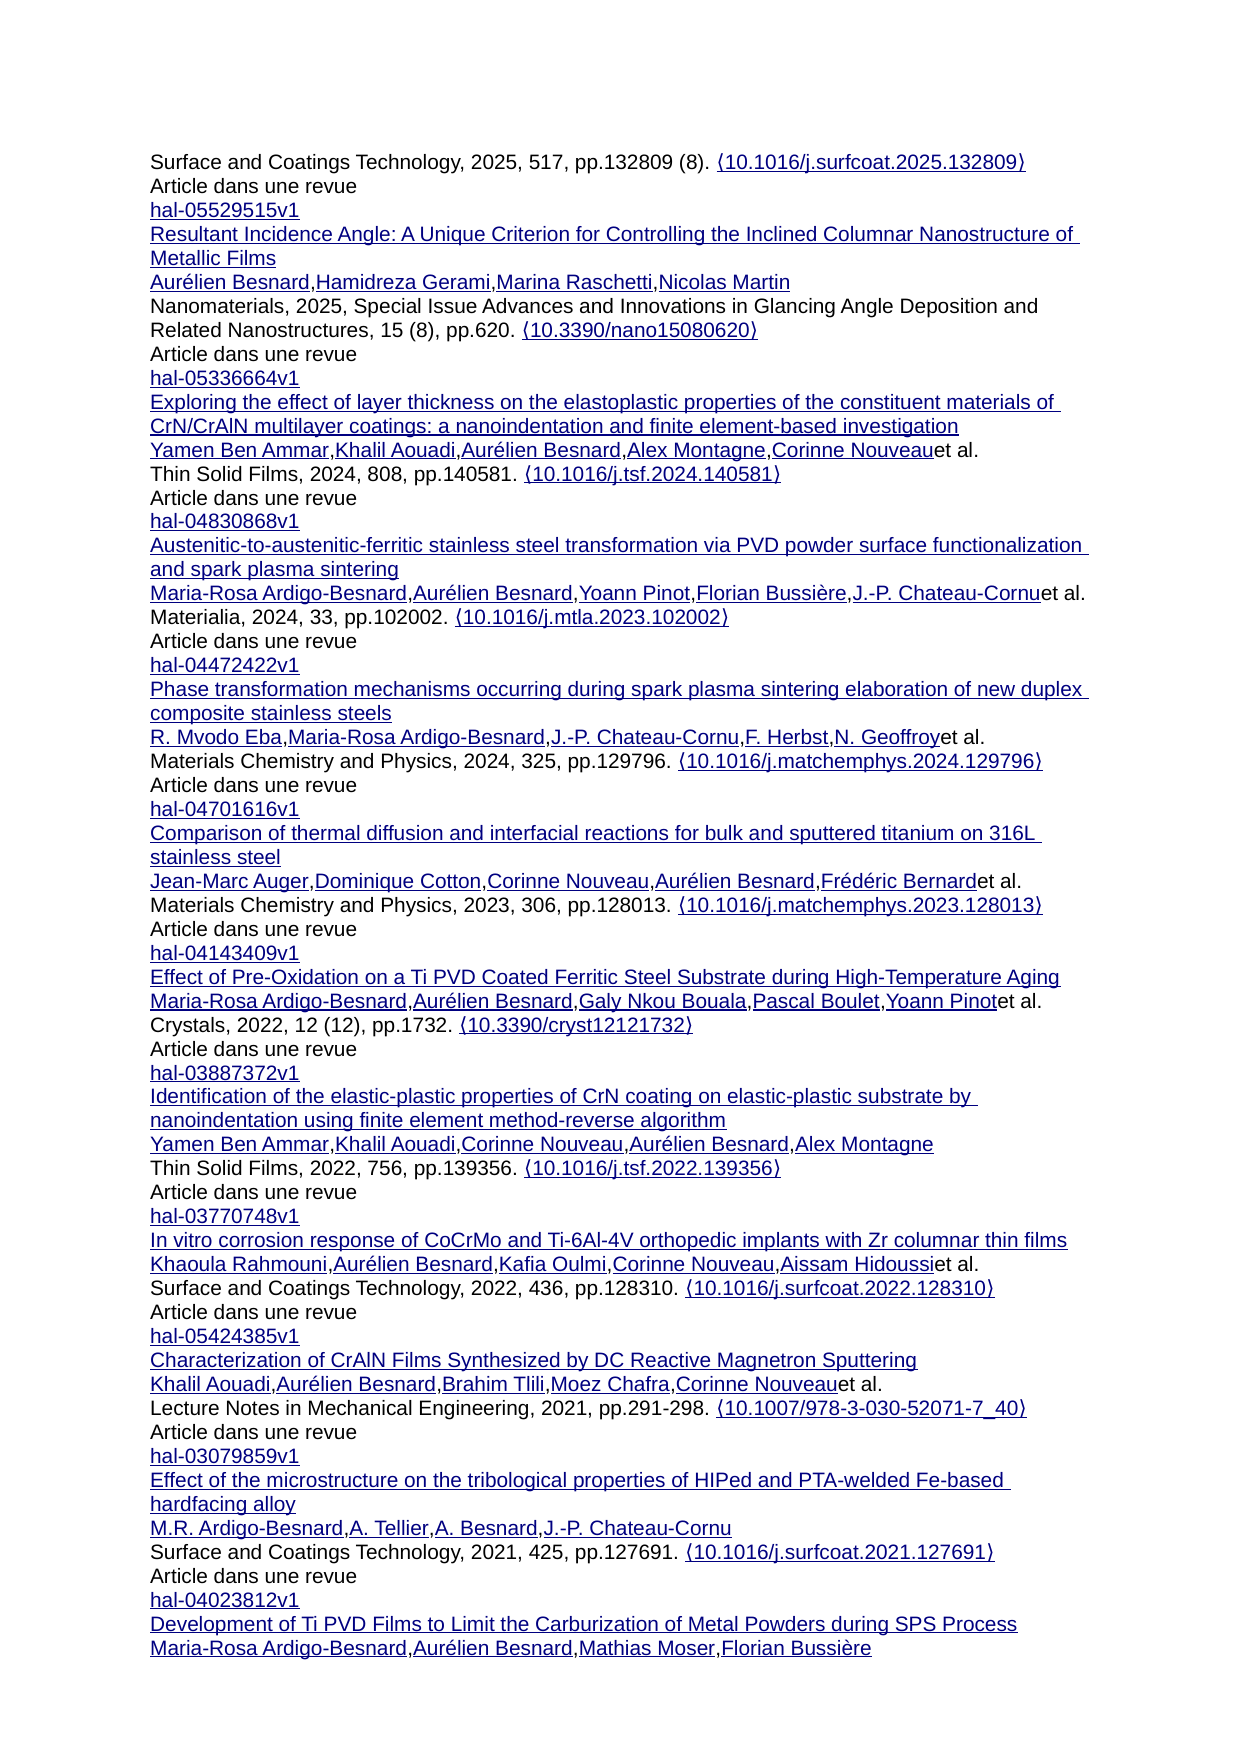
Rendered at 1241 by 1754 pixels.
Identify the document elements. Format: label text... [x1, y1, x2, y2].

table_cell Comparison of thermal diffusion and interfacial reactions for bulk and sputtered titanium on 316L stainless steel Jean-Marc Auger,Dominique Cotton,Corinne Nouveau,Aurélien Besnard,Frédéric Bernardet al. Materials Chemistry and Physics, 2023, 306, pp.128013. ⟨10.1016/j.matchemphys.2023.128013⟩ Article dans une revue hal-04143409v1 [150, 821, 1090, 964]
table_cell In vitro corrosion response of CoCrMo and Ti-6Al-4V orthopedic implants with Zr columnar thin films Khaoula Rahmouni,Aurélien Besnard,Kafia Oulmi,Corinne Nouveau,Aissam Hidoussiet al. Surface and Coatings Technology, 2022, 436, pp.128310. ⟨10.1016/j.surfcoat.2022.128310⟩ Article dans une revue hal-05424385v1 [150, 1228, 1090, 1348]
table_cell Austenitic-to-austenitic-ferritic stainless steel transformation via PVD powder surface functionalization and spark plasma sintering Maria-Rosa Ardigo-Besnard,Aurélien Besnard,Yoann Pinot,Florian Bussière,J.-P. Chateau-Cornuet al. Materialia, 2024, 33, pp.102002. ⟨10.1016/j.mtla.2023.102002⟩ Article dans une revue hal-04472422v1 [150, 533, 1090, 677]
table_cell Identification of the elastic-plastic properties of CrN coating on elastic-plastic substrate by nanoindentation using finite element method-reverse algorithm Yamen Ben Ammar,Khalil Aouadi,Corinne Nouveau,Aurélien Besnard,Alex Montagne Thin Solid Films, 2022, 756, pp.139356. ⟨10.1016/j.tsf.2022.139356⟩ Article dans une revue hal-03770748v1 [150, 1084, 1090, 1228]
table_cell Development of Ti PVD Films to Limit the Carburization of Metal Powders during SPS Process Maria-Rosa Ardigo-Besnard,Aurélien Besnard,Mathias Moser,Florian Bussière [150, 1611, 1090, 1659]
table_cell Surface and Coatings Technology, 2025, 517, pp.132809 (8). ⟨10.1016/j.surfcoat.2025.132809⟩ Article dans une revue hal-05529515v1 [150, 150, 1090, 222]
table_cell Resultant Incidence Angle: A Unique Criterion for Controlling the Inclined Columnar Nanostructure of Metallic Films Aurélien Besnard,Hamidreza Gerami,Marina Raschetti,Nicolas Martin Nanomaterials, 2025, Special Issue Advances and Innovations in Glancing Angle Deposition and Related Nanostructures, 15 (8), pp.620. ⟨10.3390/nano15080620⟩ Article dans une revue hal-05336664v1 [150, 222, 1090, 389]
table_cell Effect of Pre-Oxidation on a Ti PVD Coated Ferritic Steel Substrate during High-Temperature Aging Maria-Rosa Ardigo-Besnard,Aurélien Besnard,Galy Nkou Bouala,Pascal Boulet,Yoann Pinotet al. Crystals, 2022, 12 (12), pp.1732. ⟨10.3390/cryst12121732⟩ Article dans une revue hal-03887372v1 [150, 965, 1090, 1084]
table_cell Effect of the microstructure on the tribological properties of HIPed and PTA-welded Fe-based hardfacing alloy M.R. Ardigo-Besnard,A. Tellier,A. Besnard,J.-P. Chateau-Cornu Surface and Coatings Technology, 2021, 425, pp.127691. ⟨10.1016/j.surfcoat.2021.127691⟩ Article dans une revue hal-04023812v1 [150, 1468, 1090, 1611]
table_cell Phase transformation mechanisms occurring during spark plasma sintering elaboration of new duplex composite stainless steels R. Mvodo Eba,Maria-Rosa Ardigo-Besnard,J.-P. Chateau-Cornu,F. Herbst,N. Geoffroyet al. Materials Chemistry and Physics, 2024, 325, pp.129796. ⟨10.1016/j.matchemphys.2024.129796⟩ Article dans une revue hal-04701616v1 [150, 677, 1090, 821]
table_cell Exploring the effect of layer thickness on the elastoplastic properties of the constituent materials of CrN/CrAlN multilayer coatings: a nanoindentation and finite element-based investigation Yamen Ben Ammar,Khalil Aouadi,Aurélien Besnard,Alex Montagne,Corinne Nouveauet al. Thin Solid Films, 2024, 808, pp.140581. ⟨10.1016/j.tsf.2024.140581⟩ Article dans une revue hal-04830868v1 [150, 390, 1090, 533]
table_cell Characterization of CrAlN Films Synthesized by DC Reactive Magnetron Sputtering Khalil Aouadi,Aurélien Besnard,Brahim Tlili,Moez Chafra,Corinne Nouveauet al. Lecture Notes in Mechanical Engineering, 2021, pp.291-298. ⟨10.1007/978-3-030-52071-7_40⟩ Article dans une revue hal-03079859v1 [150, 1348, 1090, 1468]
